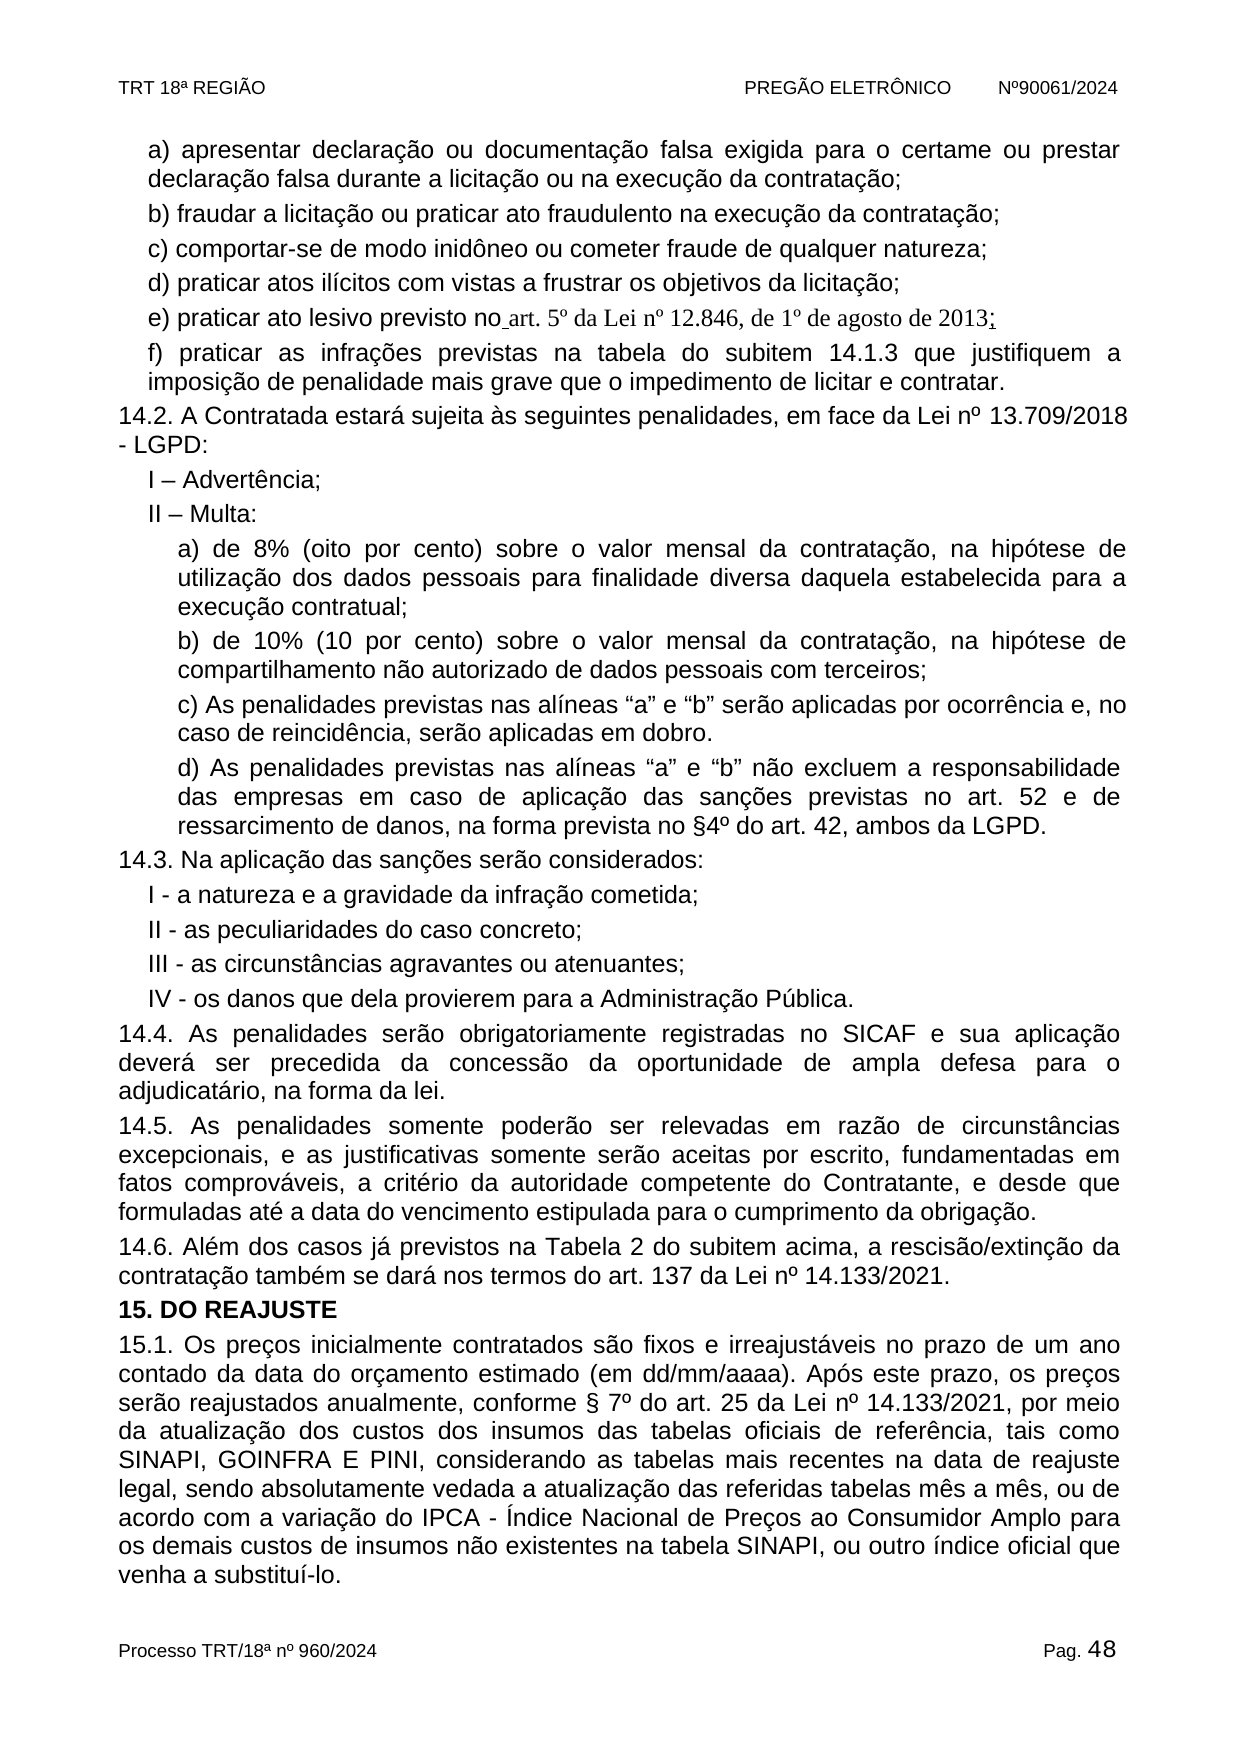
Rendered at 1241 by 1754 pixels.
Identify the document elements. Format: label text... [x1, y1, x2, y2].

text c) As penalidades previstas nas alíneas “a” e “b” serão aplicadas por ocorrência e, no caso de reincidência, serão aplicadas em dobro. [177, 690, 1128, 747]
text d) praticar atos ilícitos com vistas a frustrar os objetivos da licitação; [148, 268, 1122, 297]
text 14.2. A Contratada estará sujeita às seguintes penalidades, em face da Lei nº 13.709/2018 - LGPD: [118, 401, 1128, 459]
text 14.5. As penalidades somente poderão ser relevadas em razão de circunstâncias excepcionais, e as justificativas somente serão aceitas por escrito, fundamentadas em fatos comprováveis, a critério da autoridade competente do Contratante, e desde que formuladas até a data do vencimento estipulada para o cumprimento da obrigação. [118, 1111, 1122, 1226]
text b) fraudar a licitação ou praticar ato fraudulento na execução da contratação; [148, 199, 1122, 228]
text III - as circunstâncias agravantes ou atenuantes; [118, 949, 1122, 978]
text 15.1. Os preços inicialmente contratados são fixos e irreajustáveis no prazo de um ano contado da data do orçamento estimado (em dd/mm/aaaa). Após este prazo, os preços serão reajustados anualmente, conforme § 7º do art. 25 da Lei nº 14.133/2021, por meio da atualização dos custos dos insumos das tabelas oficiais de referência, tais como SINAPI, GOINFRA E PINI, considerando as tabelas mais recentes na data de reajuste legal, sendo absolutamente vedada a atualização das referidas tabelas mês a mês, ou de acordo com a variação do IPCA - Índice Nacional de Preços ao Consumidor Amplo para os demais custos de insumos não existentes na tabela SINAPI, ou outro índice oficial que venha a substituí-lo. [118, 1330, 1122, 1589]
text I – Advertência; [118, 465, 1128, 493]
text IV - os danos que dela provierem para a Administração Pública. [148, 984, 1122, 1013]
text e) praticar ato lesivo previsto no art. 5º da Lei nº 12.846, de 1º de agosto de 2013; [148, 303, 1122, 332]
text 15. DO REAJUSTE [118, 1295, 1122, 1324]
text c) comportar-se de modo inidôneo ou cometer fraude de qualquer natureza; [148, 234, 1122, 262]
text d) As penalidades previstas nas alíneas “a” e “b” não excluem a responsabilidade das empresas em caso de aplicação das sanções previstas no art. 52 e de ressarcimento de danos, na forma prevista no §4º do art. 42, ambos da LGPD. [177, 753, 1122, 839]
text 14.6. Além dos casos já previstos na Tabela 2 do subitem acima, a rescisão/extinção da contratação também se dará nos termos do art. 137 da Lei nº 14.133/2021. [118, 1232, 1122, 1289]
text I - a natureza e a gravidade da infração cometida; [118, 880, 1122, 909]
text 14.3. Na aplicação das sanções serão considerados: [118, 845, 1122, 874]
text 14.4. As penalidades serão obrigatoriamente registradas no SICAF e sua aplicação deverá ser precedida da concessão da oportunidade de ampla defesa para o adjudicatário, na forma da lei. [118, 1019, 1122, 1105]
text a) apresentar declaração ou documentação falsa exigida para o certame ou prestar declaração falsa durante a licitação ou na execução da contratação; [148, 136, 1122, 193]
text II - as peculiaridades do caso concreto; [118, 915, 1122, 943]
text a) de 8% (oito por cento) sobre o valor mensal da contratação, na hipótese de utilização dos dados pessoais para finalidade diversa daquela estabelecida para a execução contratual; [177, 534, 1128, 620]
text b) de 10% (10 por cento) sobre o valor mensal da contratação, na hipótese de compartilhamento não autorizado de dados pessoais com terceiros; [177, 626, 1128, 684]
text II – Multa: [118, 499, 1128, 528]
text f) praticar as infrações previstas na tabela do subitem 14.1.3 que justifiquem a imposição de penalidade mais grave que o impedimento de licitar e contratar. [148, 338, 1122, 395]
